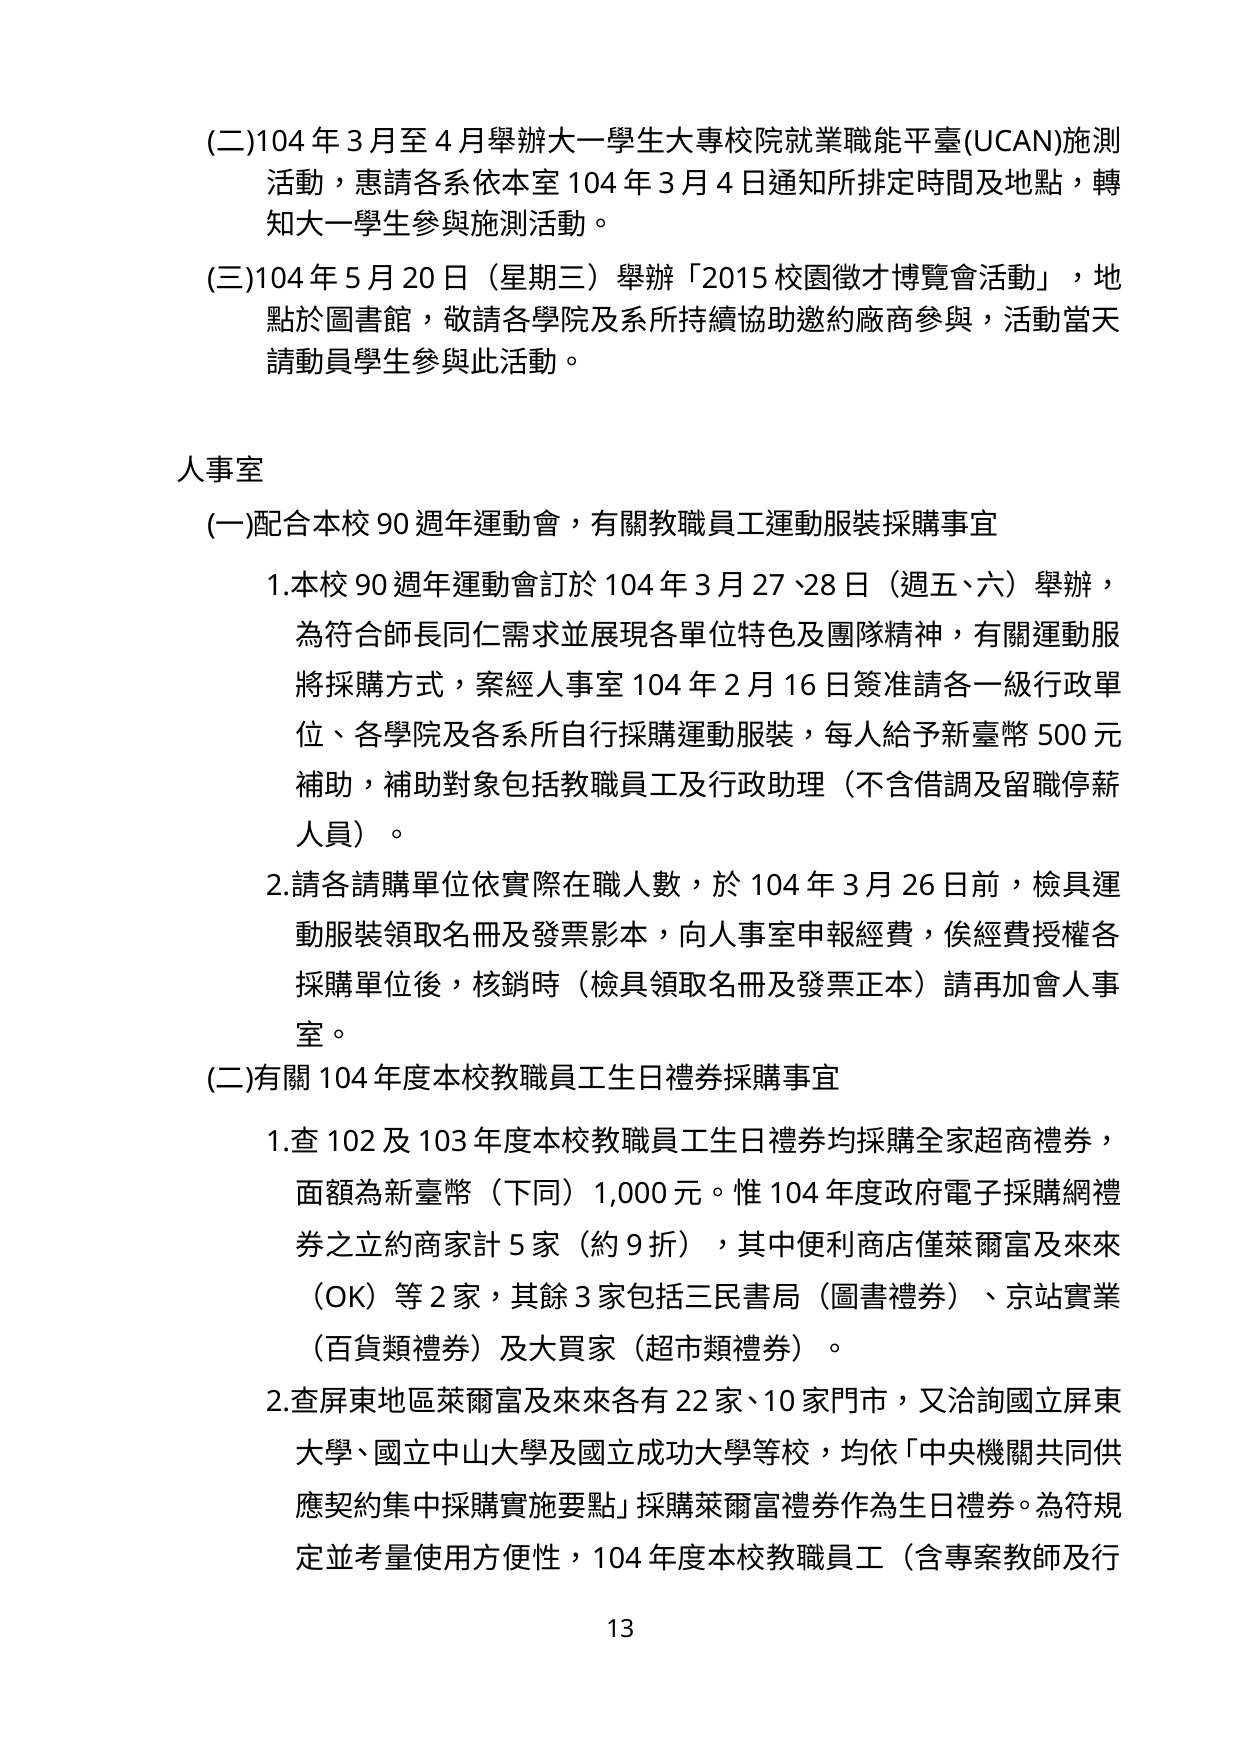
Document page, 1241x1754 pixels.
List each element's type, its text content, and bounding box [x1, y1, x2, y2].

text (二)有關104年度本校教職員工生日禮券採購事宜 [183, 1056, 1122, 1097]
text (一)配合本校90週年運動會，有關教職員工運動服裝採購事宜 [183, 501, 1122, 543]
text 1.本校90週年運動會訂於104年3月27、28日（週五、六）舉辦，為符合師長同仁需求並展現各單位特色及團隊精神，有關運動服將採購方式，案經人事室104年2月16日簽准請各一級行政單位、各學院及各系所自行採購運動服裝，每人給予新臺幣500元補助，補助對象包括教職員工及行政助理（不含借調及留職停薪人員）。 [266, 556, 1122, 856]
text 1.查102及103年度本校教職員工生日禮券均採購全家超商禮券，面額為新臺幣（下同）1,000元。惟104年度政府電子採購網禮券之立約商家計5家（約9折），其中便利商店僅萊爾富及來來（OK）等2家，其餘3家包括三民書局（圖書禮券）、京站實業（百貨類禮券）及大買家（超市類禮券）。 [266, 1110, 1122, 1370]
text 人事室 [118, 447, 1122, 489]
text (二)104年3月至4月舉辦大一學生大專校院就業職能平臺(UCAN)施測活動，惠請各系依本室104年3月4日通知所排定時間及地點，轉知大一學生參與施測活動。 [207, 118, 1122, 243]
text 2.請各請購單位依實際在職人數，於104年3月26日前，檢具運動服裝領取名冊及發票影本，向人事室申報經費，俟經費授權各採購單位後，核銷時（檢具領取名冊及發票正本）請再加會人事室。 [266, 856, 1122, 1056]
text (三)104年5月20日（星期三）舉辦「2015校園徵才博覽會活動」，地點於圖書館，敬請各學院及系所持續協助邀約廠商參與，活動當天請動員學生參與此活動。 [207, 256, 1122, 381]
text 2.查屏東地區萊爾富及來來各有22家、10家門市，又洽詢國立屏東大學、國立中山大學及國立成功大學等校，均依「中央機關共同供應契約集中採購實施要點」採購萊爾富禮券作為生日禮券。為符規定並考量使用方便性，104年度本校教職員工（含專案教師及行 [266, 1370, 1122, 1578]
